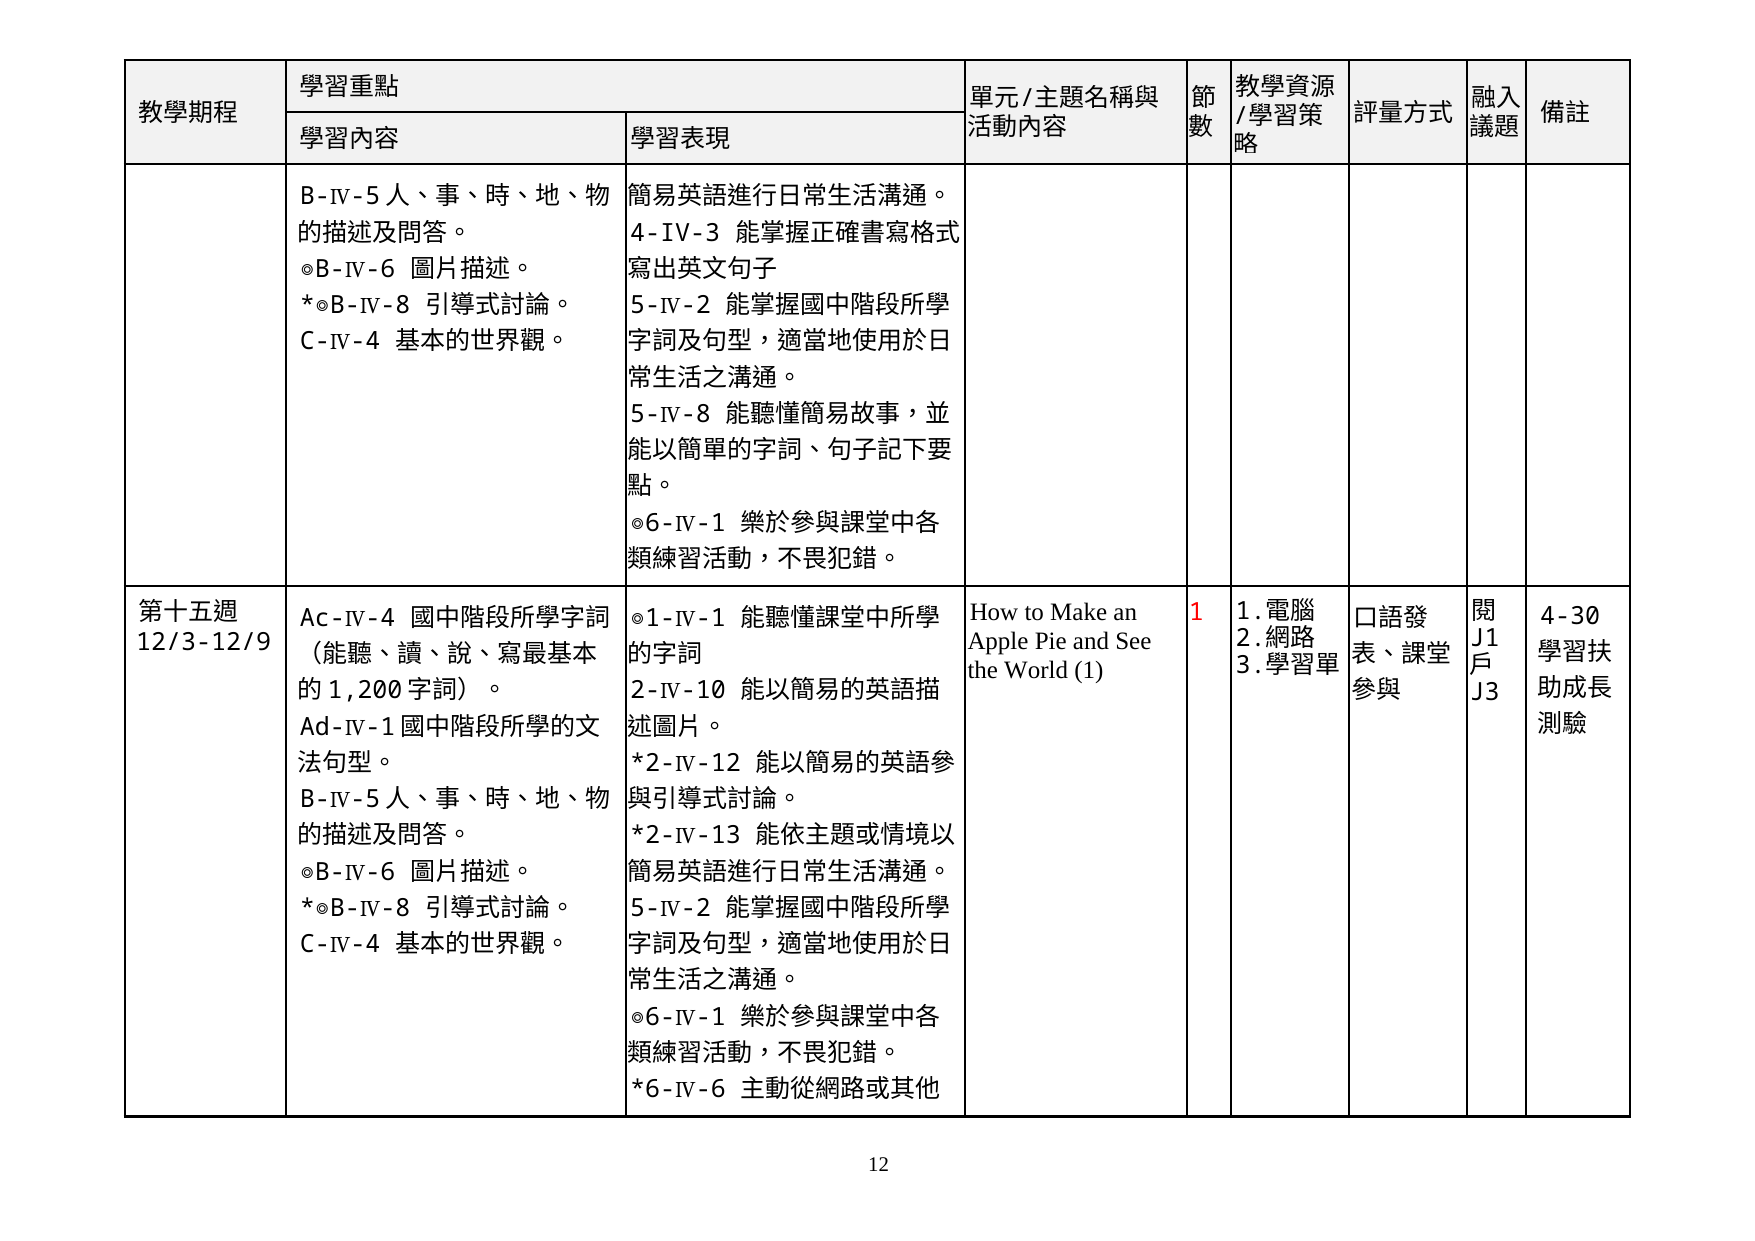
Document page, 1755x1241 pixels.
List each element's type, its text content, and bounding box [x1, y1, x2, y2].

table_cell [126, 165, 285, 585]
table_header 評量方式 [1350, 61, 1466, 163]
table_cell [1468, 165, 1525, 585]
table_cell 1.電腦 2.網路 3.學習單 [1232, 587, 1348, 1115]
table_header 節數 [1188, 61, 1230, 163]
table_cell [1232, 165, 1348, 585]
table_cell How to Make an Apple Pie and See the World (1) [966, 587, 1186, 1115]
table_cell Ac-Ⅳ-4 國中階段所學字詞（能聽、讀、說、寫最基本的1,200字詞）。 Ad-Ⅳ-1國中階段所學的文法句型。 B-Ⅳ-5人、事、時、地、物的描述及問答。 ◎B-Ⅳ-6 圖片描述。 *◎B-Ⅳ-8 引導式討論。 C-Ⅳ-4 基本的世界觀。 [287, 587, 625, 1115]
table_cell B-Ⅳ-5人、事、時、地、物的描述及問答。 ◎B-Ⅳ-6 圖片描述。 *◎B-Ⅳ-8 引導式討論。 C-Ⅳ-4 基本的世界觀。 [287, 165, 625, 585]
table_header 學習重點 [287, 61, 964, 111]
table_header 備註 [1527, 61, 1629, 163]
table_header 教學期程 [126, 61, 285, 163]
table_cell 學習表現 [627, 113, 964, 163]
table_cell 口語發表、課堂參與 [1350, 587, 1466, 1115]
table_header 融入議題 [1468, 61, 1525, 163]
table_cell 1 [1188, 587, 1230, 1115]
table_cell [966, 165, 1186, 585]
table_cell ◎1-Ⅳ-1 能聽懂課堂中所學的字詞 2-Ⅳ-10 能以簡易的英語描述圖片。 *2-Ⅳ-12 能以簡易的英語參與引導式討論。 *2-Ⅳ-13 能依主題或情境以簡易英語進行日常生活溝通。 5-Ⅳ-2 能掌握國中階段所學字詞及句型，適當地使用於日常生活之溝通。 ◎6-Ⅳ-1 樂於參與課堂中各類練習活動，不畏犯錯。 *6-Ⅳ-6 主動從網路或其他 [627, 587, 964, 1115]
table_cell [1188, 165, 1230, 585]
table_cell 第十五週12/3-12/9 [126, 587, 285, 1115]
table_cell 簡易英語進行日常生活溝通。 4-IV-3 能掌握正確書寫格式寫出英文句子 5-Ⅳ-2 能掌握國中階段所學字詞及句型，適當地使用於日常生活之溝通。 5-Ⅳ-8 能聽懂簡易故事，並能以簡單的字詞、句子記下要點。 ◎6-Ⅳ-1 樂於參與課堂中各類練習活動，不畏犯錯。 [627, 165, 964, 585]
table_cell 閱 J1戶 J3 [1468, 587, 1525, 1115]
table_header 教學資源/學習策略 [1232, 61, 1348, 163]
table_cell 4-30學習扶助成長測驗 [1527, 587, 1629, 1115]
table_cell [1350, 165, 1466, 585]
table_cell [1527, 165, 1629, 585]
table_header 單元/主題名稱與活動內容 [966, 61, 1186, 163]
table_cell 學習內容 [287, 113, 625, 163]
